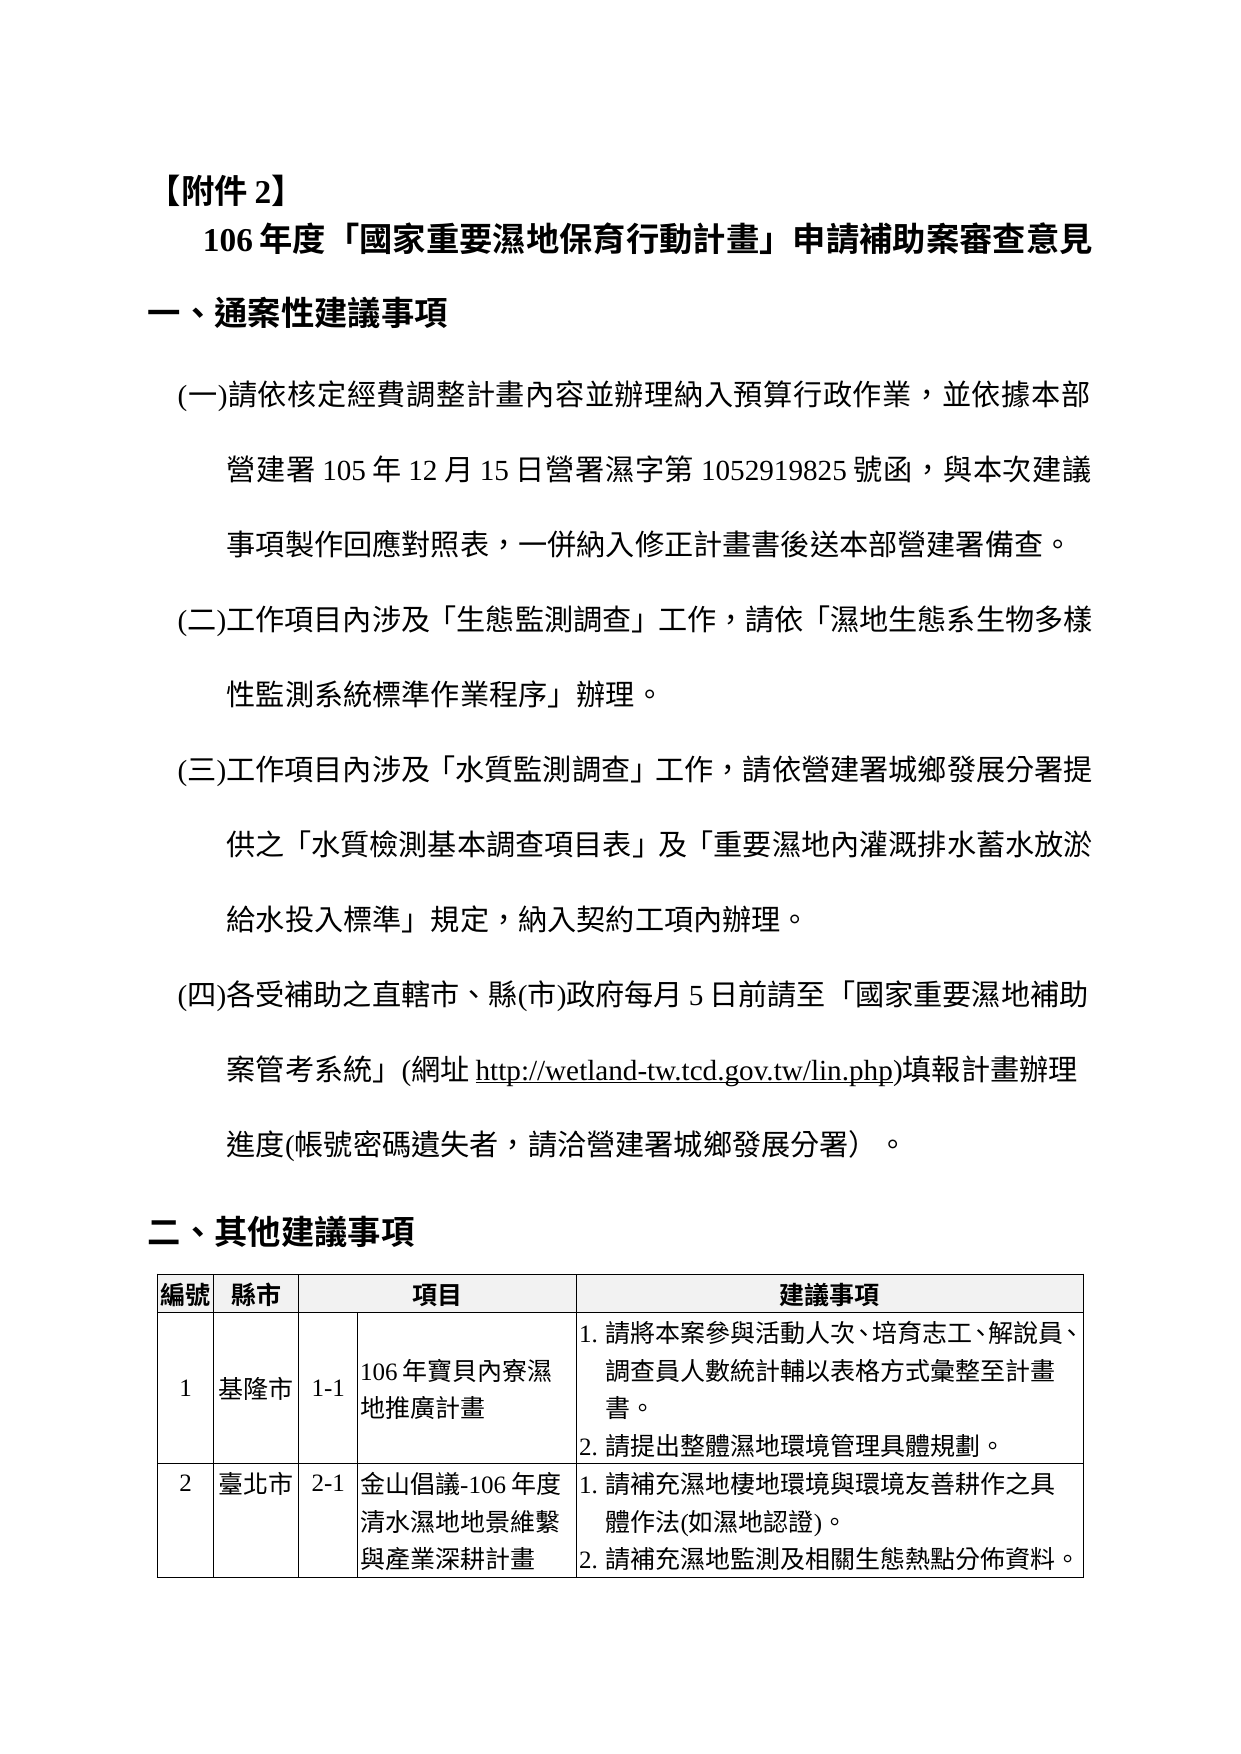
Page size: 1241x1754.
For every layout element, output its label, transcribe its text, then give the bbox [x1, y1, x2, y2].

table_cell 臺北市 [214, 1464, 298, 1577]
text 【附件2】 [148, 164, 1092, 213]
text 二、其他建議事項 [148, 1192, 1101, 1267]
text (二)工作項目內涉及「生態監測調查」工作，請依「濕地生態系生物多樣性監測系統標準作業程序」辦理。 [177, 580, 1092, 730]
table_cell 金山倡議-106年度清水濕地地景維繫與產業深耕計畫 [358, 1464, 576, 1577]
table_cell 請補充濕地棲地環境與環境友善耕作之具體作法(如濕地認證)。 請補充濕地監測及相關生態熱點分佈資料。 成果座談會請加強與土地所有權人溝通。 [577, 1464, 1083, 1577]
table_header 縣市 [214, 1275, 298, 1312]
text 一、通案性建議事項 [148, 273, 1101, 348]
table_cell 2 [158, 1464, 213, 1577]
table_header 建議事項 [577, 1275, 1083, 1312]
table_header 編號 [158, 1275, 213, 1312]
table_cell 1-1 [299, 1313, 357, 1463]
text (四)各受補助之直轄市、縣(市)政府每月5日前請至「國家重要濕地補助案管考系統」(網址http://wetland-tw.tcd.gov.tw/lin.php)填報計畫辦理進度(帳號密碼遺失者，請洽營建署城鄉發展分署）。 [177, 955, 1092, 1180]
table_cell 1 [158, 1313, 213, 1463]
table_header 項目 [299, 1275, 576, 1312]
table_cell 基隆市 [214, 1313, 298, 1463]
table_cell 106年寶貝內寮濕地推廣計畫 [358, 1313, 576, 1463]
table_cell 請將本案參與活動人次、培育志工、解說員、調查員人數統計輔以表格方式彙整至計畫書。 請提出整體濕地環境管理具體規劃。 [577, 1313, 1083, 1463]
text (一)請依核定經費調整計畫內容並辦理納入預算行政作業，並依據本部營建署105年12月15日營署濕字第1052919825號函，與本次建議事項製作回應對照表，一併納入修正計畫書後送本部營建署備查。 [177, 355, 1092, 580]
table_cell 2-1 [299, 1464, 357, 1577]
text 106年度「國家重要濕地保育行動計畫」申請補助案審查意見 [148, 213, 1092, 261]
text (三)工作項目內涉及「水質監測調查」工作，請依營建署城鄉發展分署提供之「水質檢測基本調查項目表」及「重要濕地內灌溉排水蓄水放淤給水投入標準」規定，納入契約工項內辦理。 [177, 730, 1092, 955]
